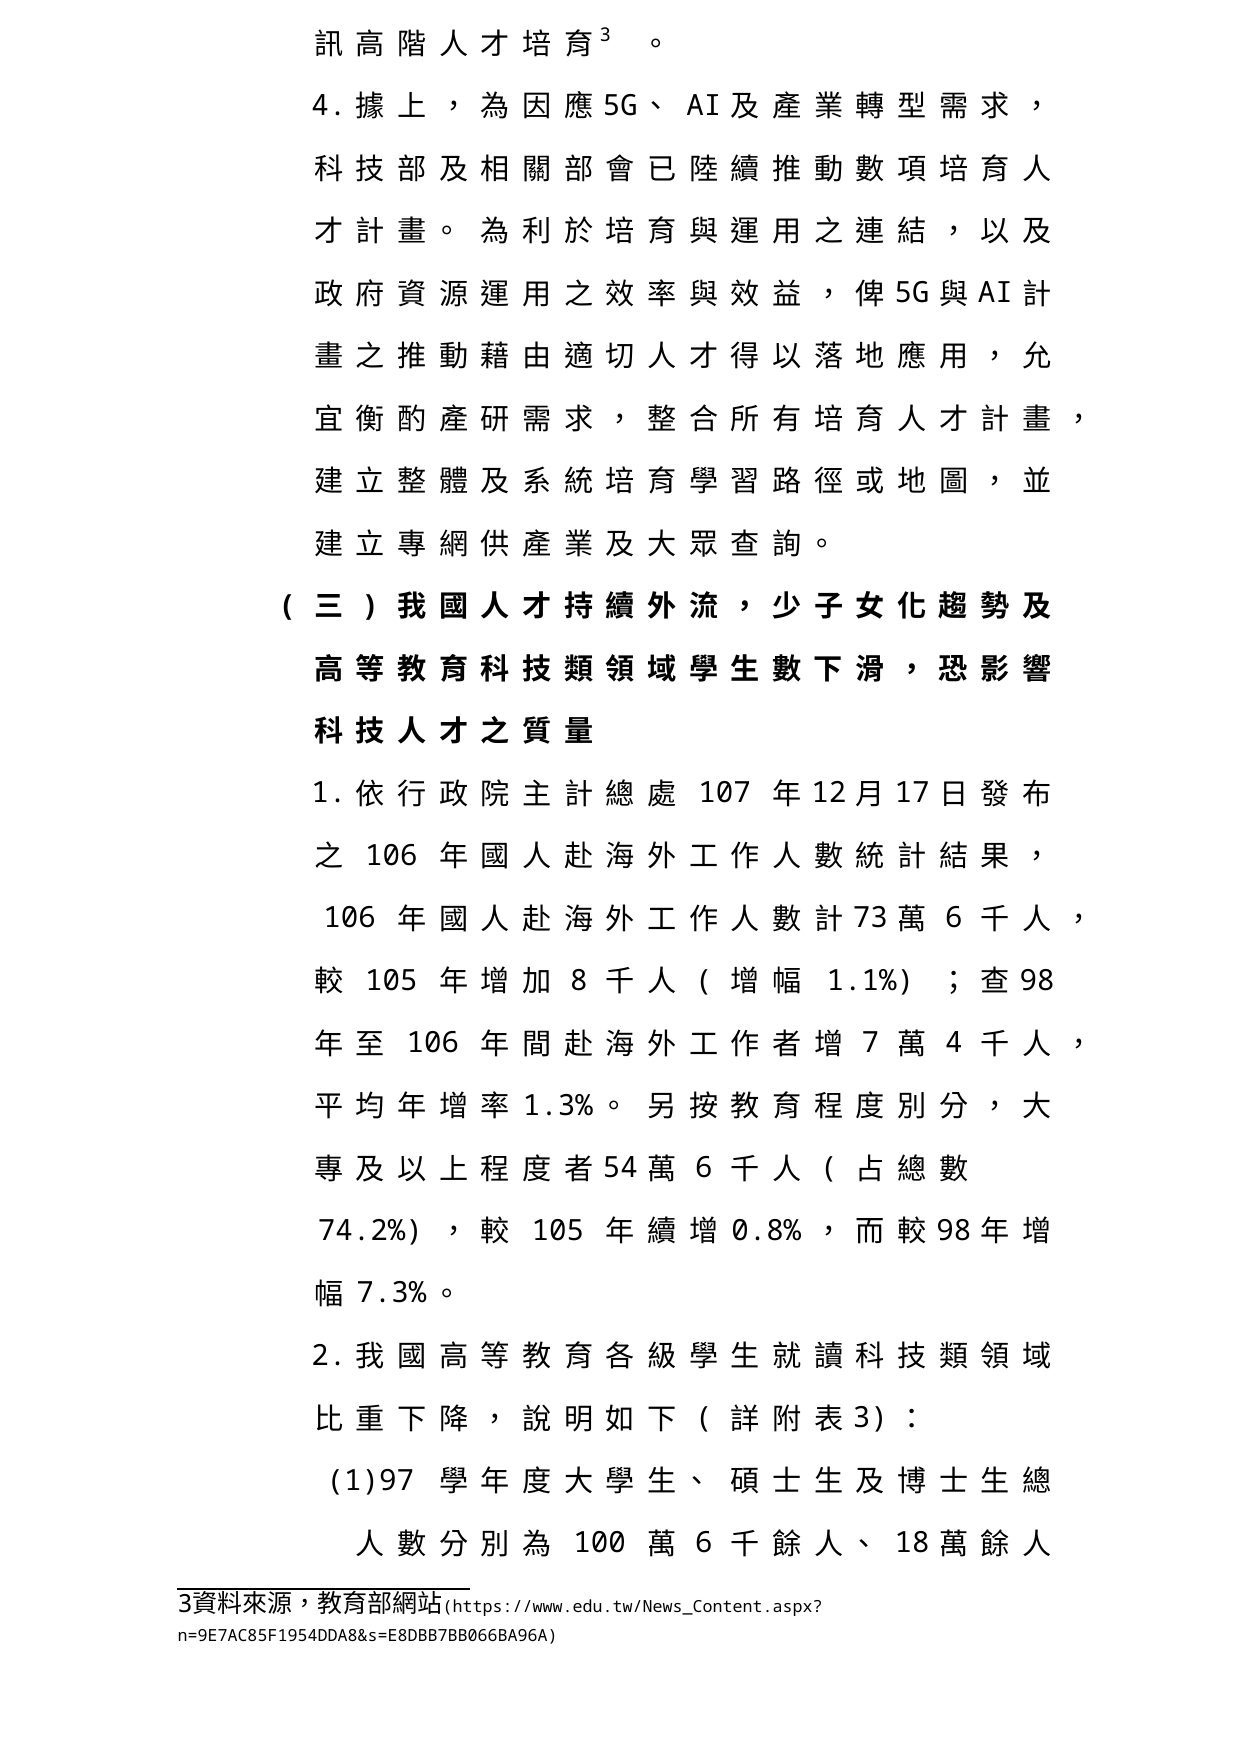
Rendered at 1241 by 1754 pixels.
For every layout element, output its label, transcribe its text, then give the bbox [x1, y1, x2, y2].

text 2.我國高等教育各級學生就讀科技類領域比重下降，說明如下(詳附表3)： [271, 1312, 1058, 1437]
text 資料來源，教育部網站(https://www.edu.tw/News_Content.aspx?n=9E7AC85F1954DDA8&s=E8DBB7BB066BA96A) [177, 1589, 1063, 1648]
text 1.依行政院主計總處107年12月17日發布之106年國人赴海外工作人數統計結果，106年國人赴海外工作人數計73萬6千人，較105年增加8千人(增幅1.1%)；查98年至106年間赴海外工作者增7萬4千人，平均年增率1.3%。另按教育程度別分，大專及以上程度者54萬6千人(占總數74.2%)，較105年續增0.8%，而較98年增幅7.3%。 [271, 750, 1058, 1312]
text (1)97學年度大學生、碩士生及博士生總人數分別為100萬6千餘人、18萬餘人 [301, 1437, 1058, 1562]
text 3.另教育部為加速資通訊人才培育，滿足學生跨域學習及產業數位轉型需求，提出「精進資通訊人才培育策略」，預計連續11年每年平均增加約7,500名跨域及資通訊高階人才培育。 [271, 0, 1058, 62]
text 4.據上，為因應5G、AI及產業轉型需求，科技部及相關部會已陸續推動數項培育人才計畫。為利於培育與運用之連結，以及政府資源運用之效率與效益，俾5G與AI計畫之推動藉由適切人才得以落地應用，允宜衡酌產研需求，整合所有培育人才計畫，建立整體及系統培育學習路徑或地圖，並建立專網供產業及大眾查詢。 [271, 62, 1058, 562]
text (三)我國人才持續外流，少子女化趨勢及高等教育科技類領域學生數下滑，恐影響科技人才之質量 [242, 562, 1058, 750]
